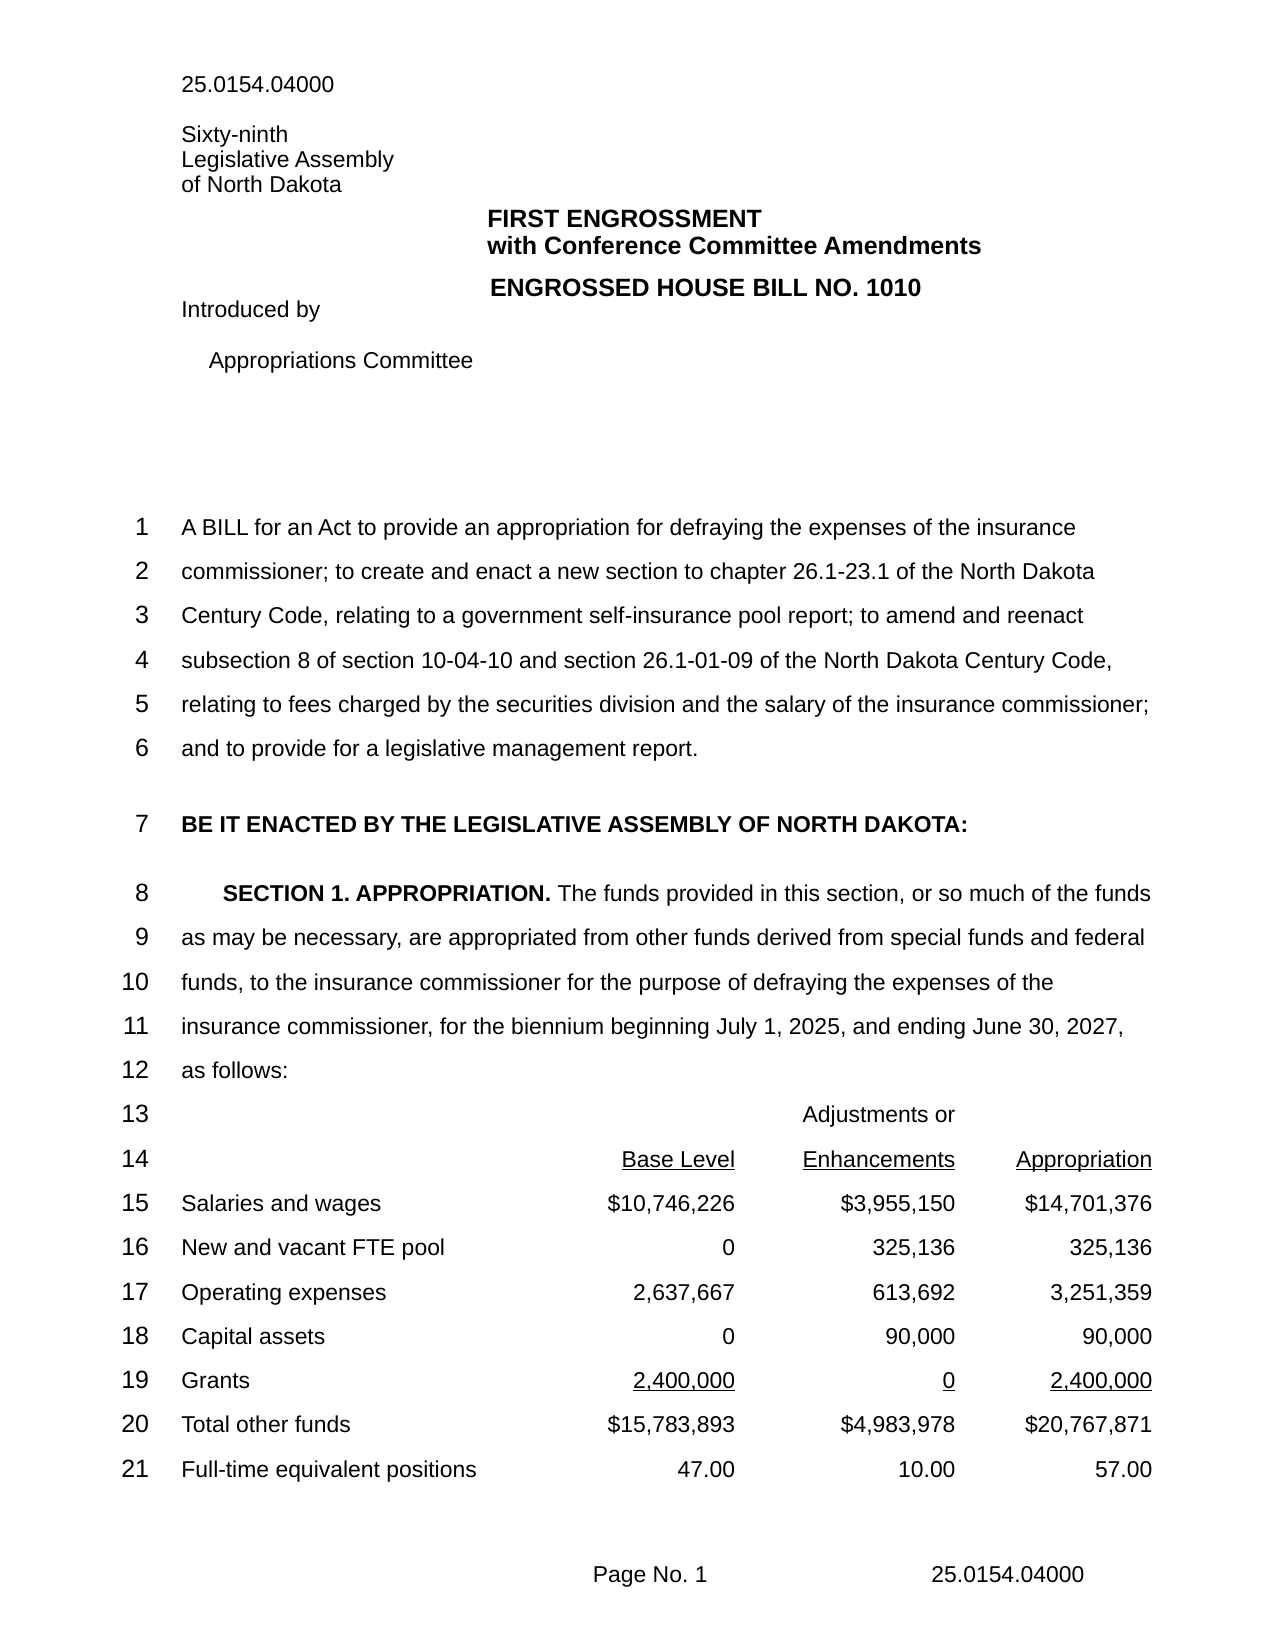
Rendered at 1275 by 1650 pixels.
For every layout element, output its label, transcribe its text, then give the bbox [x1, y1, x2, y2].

title ENGROSSED House BILL NO. 1010 [490, 272, 921, 301]
text of North Dakota [181, 173, 1154, 198]
text 25.0154.04000 [181, 73, 1154, 98]
text Appropriations Committee [208, 350, 1154, 373]
text BE IT ENACTED BY THE LEGISLATIVE ASSEMBLY OF NORTH DAKOTA: [181, 797, 1154, 841]
title FIRST ENGROSSMENT [487, 206, 982, 233]
text Sixty-ninth [181, 123, 1154, 148]
text Adjustments or Base Level Enhancements Appropriation Salaries and wages $10,746,226 $3,955,150 $14,701,376 New and vacant FTE pool 0 325,136 325,136 Operating expenses 2,637,667 613,692 3,251,359 Capital assets 0 90,000 90,000 Grants 2,400,000 0 2,400,000 Total other funds $15,783,893 $4,983,978 $20,767,871 Full-time equivalent positions 47.00 10.00 57.00 [181, 1087, 1154, 1486]
text Legislative Assembly [181, 148, 1154, 173]
text SECTION 1. APPROPRIATION. The funds provided in this section, or so much of the funds as may be necessary, are appropriated from other funds derived from special funds and federal funds, to the insurance commissioner for the purpose of defraying the expenses of the insurance commissioner, for the biennium beginning July 1, 2025, and ending June 30, 2027, as follows: [181, 866, 1154, 1087]
title A BILL for an Act to provide an appropriation for defraying the expenses of the insurance commissioner; to create and enact a new section to chapter 26.1‑23.1 of the North Dakota Century Code, relating to a government self‑insurance pool report; to amend and reenact subsection 8 of section 10‑04‑10 and section 26.1‑01‑09 of the North Dakota Century Code, relating to fees charged by the securities division and the salary of the insurance commissioner; and to provide for a legislative management report. [181, 500, 1154, 766]
text Introduced by [181, 298, 1154, 323]
title with Conference Committee Amendments [487, 233, 982, 260]
